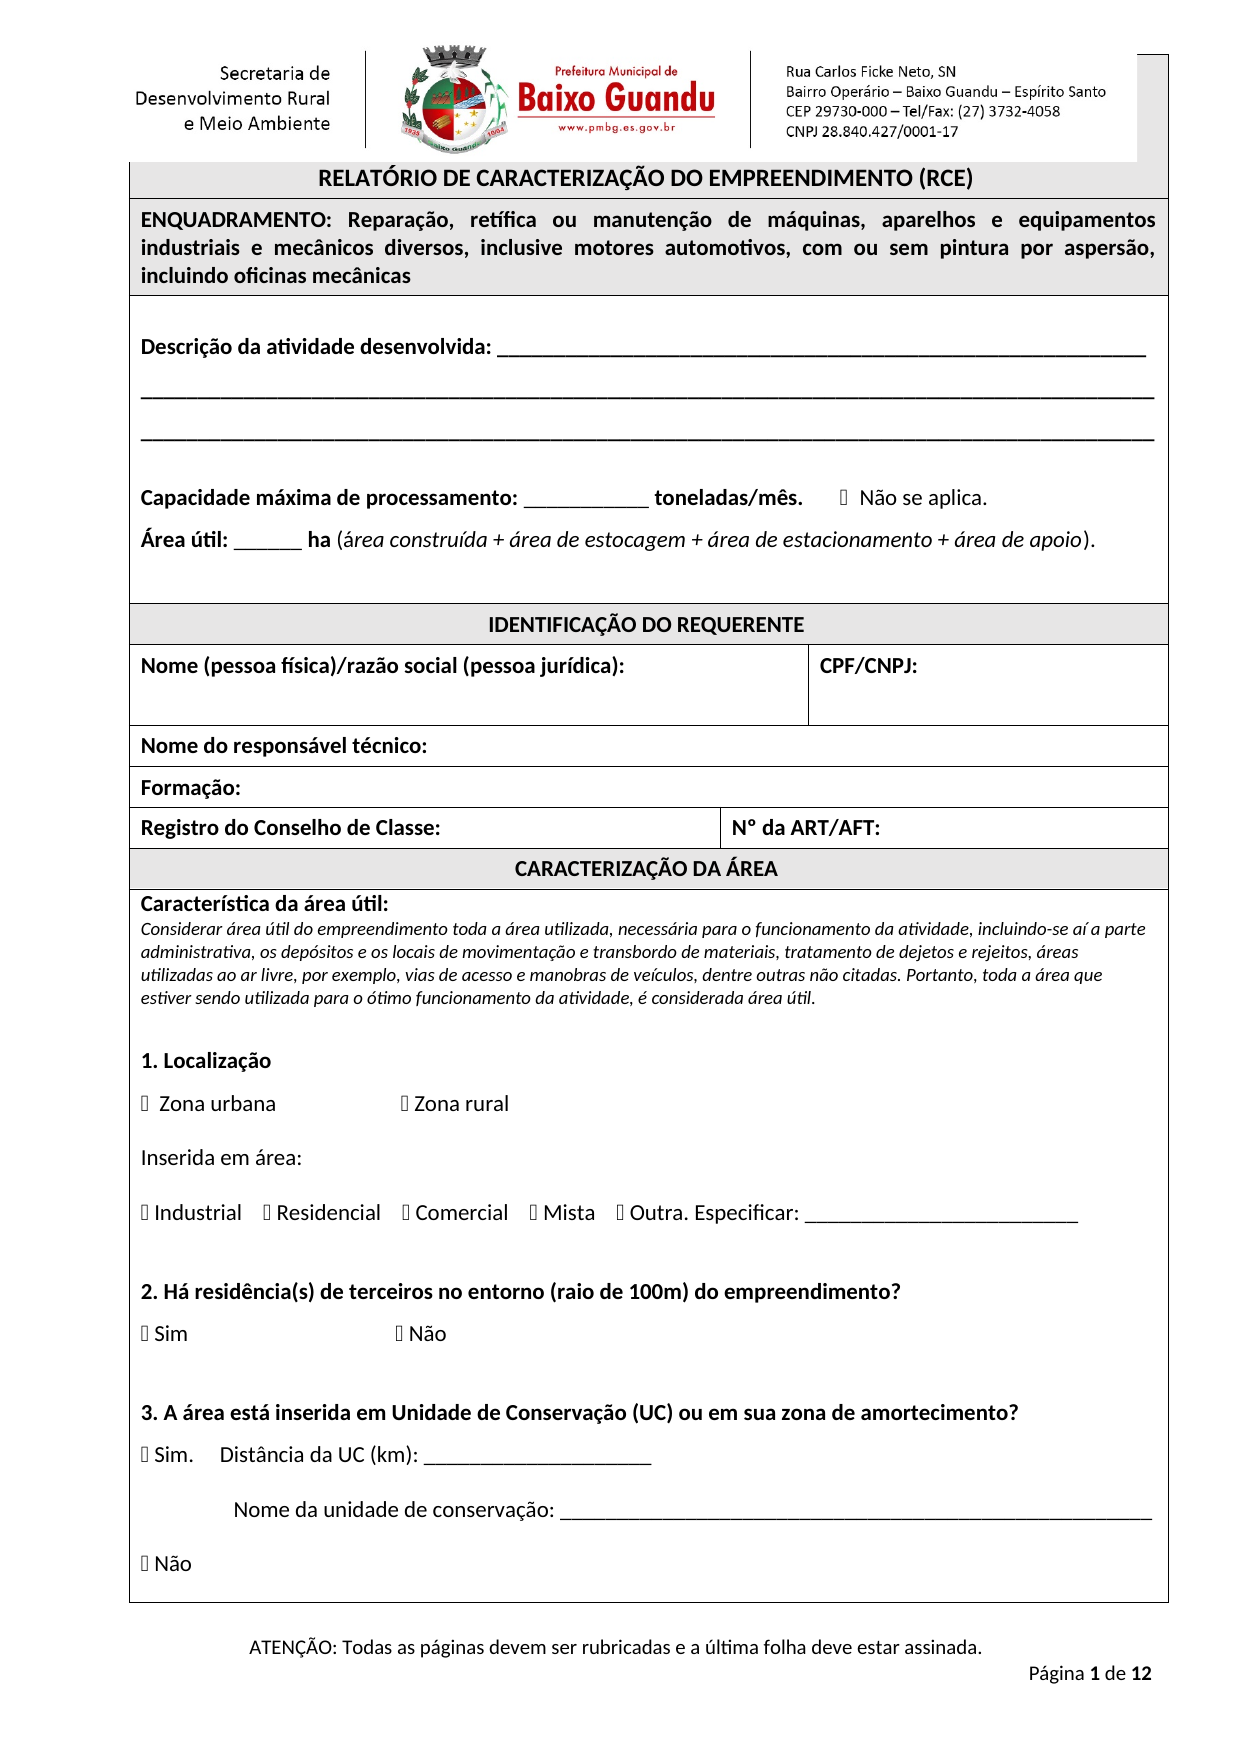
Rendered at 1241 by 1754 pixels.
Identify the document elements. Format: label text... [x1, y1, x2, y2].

table_header RELATÓRIO DE CARACTERIZAÇÃO DO EMPREENDIMENTO (RCE) [130, 55, 1168, 198]
table_cell Registro do Conselho de Classe: [130, 808, 720, 847]
table_cell CARACTERIZAÇÃO DA ÁREA [130, 849, 1168, 888]
table_cell CPF/CNPJ: [809, 645, 1168, 725]
table_cell Formação: [130, 767, 1168, 807]
table_cell IDENTIFICAÇÃO DO REQUERENTE [130, 604, 1168, 644]
table_cell Nome (pessoa física)/razão social (pessoa jurídica): [130, 645, 808, 725]
table_cell Característica da área útil: Considerar área útil do empreendimento toda a área utilizada, necessária para o funcionamento da atividade, incluindo-se aí a parte administrativa, os depósitos e os locais de movimentação e transbordo de materiais, tratamento de dejetos e rejeitos, áreas utilizadas ao ar livre, por exemplo, vias de acesso e manobras de veículos, dentre outras não citadas. Portanto, toda a área que estiver sendo utilizada para o ótimo funcionamento da atividade, é considerada área útil. 1. Localização  Zona urbana  Zona rural Inserida em área:  Industrial  Residencial  Comercial  Mista  Outra. Especificar: ________________________ 2. Há residência(s) de terceiros no entorno (raio de 100m) do empreendimento?  Sim  Não 3. A área está inserida em Unidade de Conservação (UC) ou em sua zona de amortecimento?  Sim. Distância da UC (km): ____________________ Nome da unidade de conservação: ____________________________________________________  Não [130, 890, 1168, 1602]
table_cell Nome do responsável técnico: [130, 726, 1168, 766]
table_cell Descrição da atividade desenvolvida: _________________________________________________________ __________________________________________________________________________________________________________________________________________________________________________________ Capacidade máxima de processamento: ___________ toneladas/mês. Não se aplica. Área útil: ______ ha (área construída + área de estocagem + área de estacionamento + área de apoio). [130, 296, 1168, 603]
table_cell Nº da ART/AFT: [721, 808, 1168, 847]
table_cell ENQUADRAMENTO: Reparação, retífica ou manutenção de máquinas, aparelhos e equipamentos industriais e mecânicos diversos, inclusive motores automotivos, com ou sem pintura por aspersão, incluindo oficinas mecânicas [130, 199, 1168, 295]
